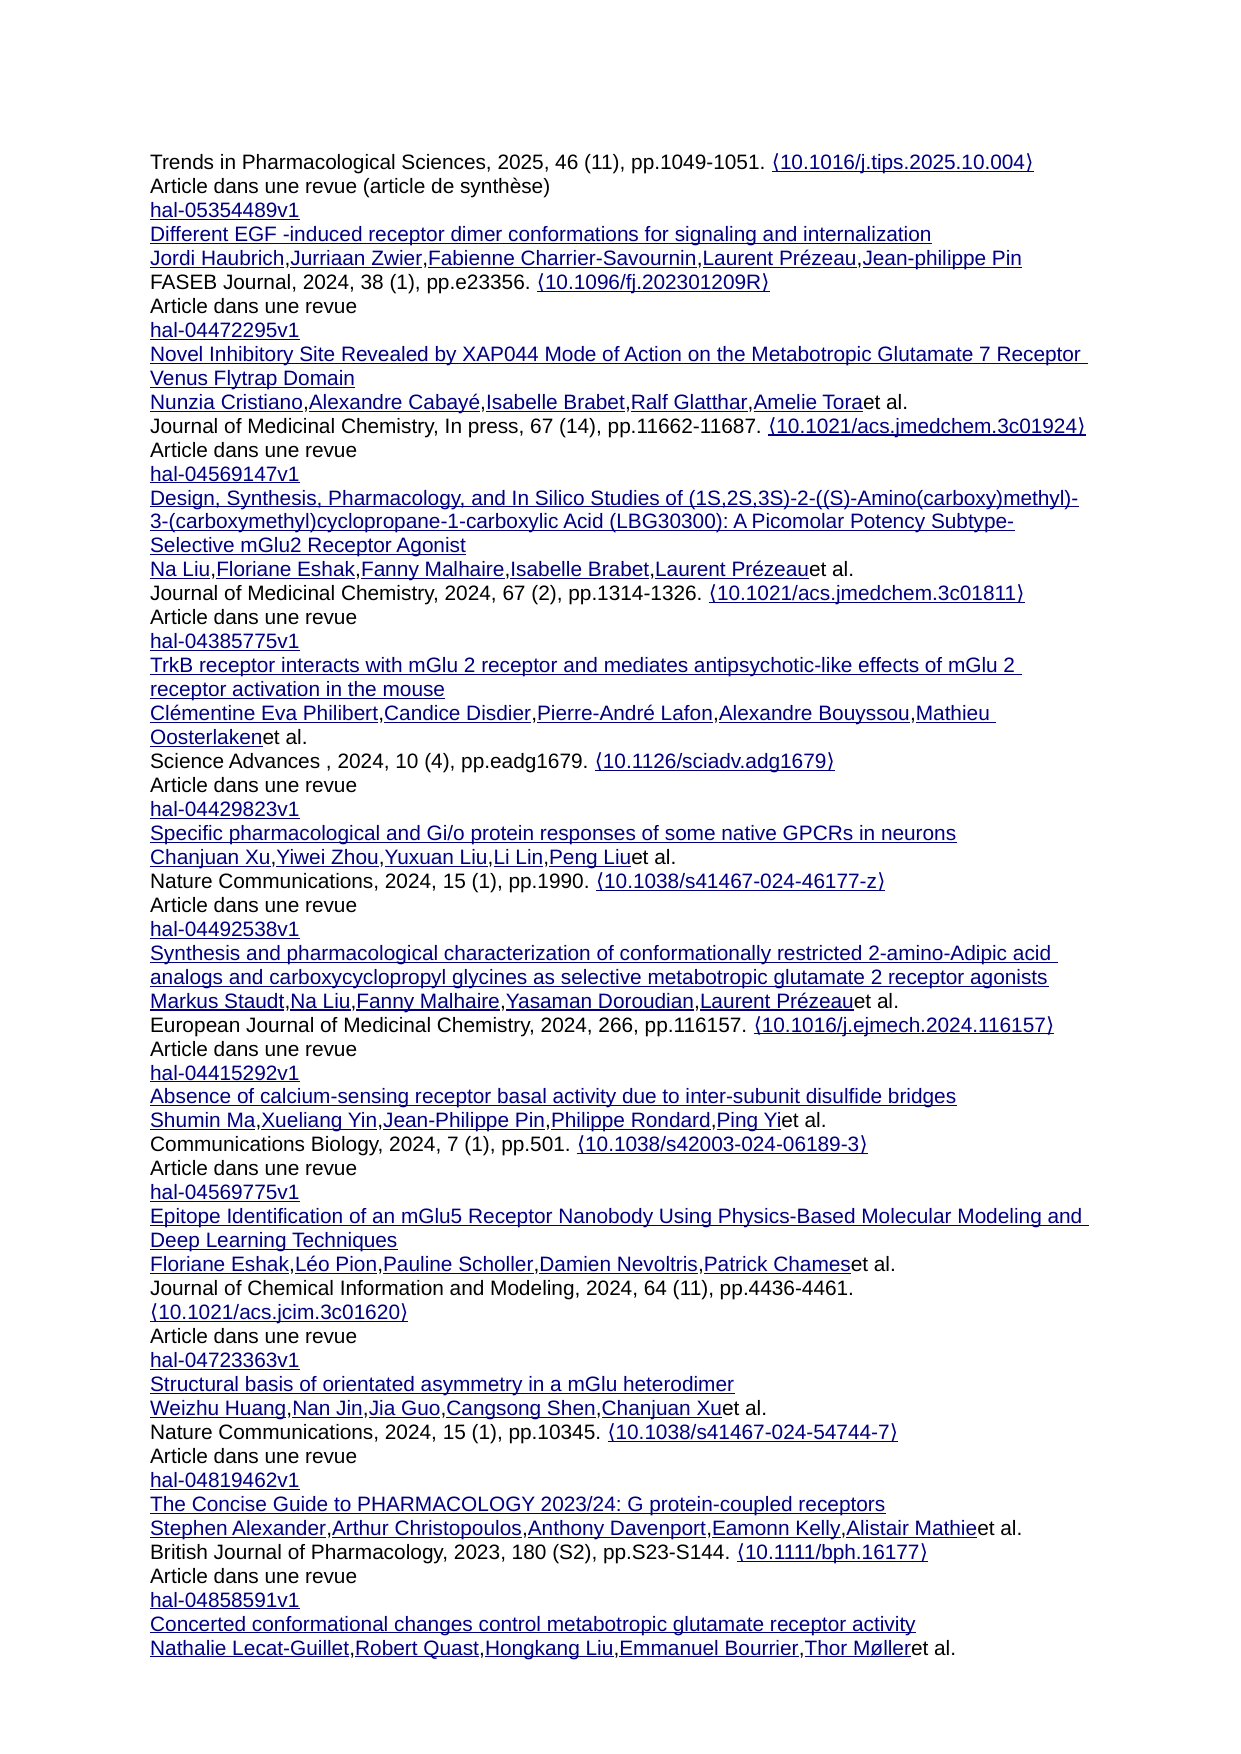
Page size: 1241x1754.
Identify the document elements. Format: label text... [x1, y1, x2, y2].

table_cell Novel Inhibitory Site Revealed by XAP044 Mode of Action on the Metabotropic Glutamate 7 Receptor Venus Flytrap Domain Nunzia Cristiano,Alexandre Cabayé,Isabelle Brabet,Ralf Glatthar,Amelie Toraet al. Journal of Medicinal Chemistry, In press, 67 (14), pp.11662-11687. ⟨10.1021/acs.jmedchem.3c01924⟩ Article dans une revue hal-04569147v1 [150, 342, 1090, 485]
table_cell Trends in Pharmacological Sciences, 2025, 46 (11), pp.1049-1051. ⟨10.1016/j.tips.2025.10.004⟩ Article dans une revue (article de synthèse) hal-05354489v1 [150, 150, 1090, 222]
table_cell Synthesis and pharmacological characterization of conformationally restricted 2-amino-Adipic acid analogs and carboxycyclopropyl glycines as selective metabotropic glutamate 2 receptor agonists Markus Staudt,Na Liu,Fanny Malhaire,Yasaman Doroudian,Laurent Prézeauet al. European Journal of Medicinal Chemistry, 2024, 266, pp.116157. ⟨10.1016/j.ejmech.2024.116157⟩ Article dans une revue hal-04415292v1 [150, 941, 1090, 1084]
table_cell Structural basis of orientated asymmetry in a mGlu heterodimer Weizhu Huang,Nan Jin,Jia Guo,Cangsong Shen,Chanjuan Xuet al. Nature Communications, 2024, 15 (1), pp.10345. ⟨10.1038/s41467-024-54744-7⟩ Article dans une revue hal-04819462v1 [150, 1372, 1090, 1492]
table_cell Design, Synthesis, Pharmacology, and In Silico Studies of (1S,2S,3S)-2-((S)-Amino(carboxy)methyl)-3-(carboxymethyl)cyclopropane-1-carboxylic Acid (LBG30300): A Picomolar Potency Subtype-Selective mGlu2 Receptor Agonist Na Liu,Floriane Eshak,Fanny Malhaire,Isabelle Brabet,Laurent Prézeauet al. Journal of Medicinal Chemistry, 2024, 67 (2), pp.1314-1326. ⟨10.1021/acs.jmedchem.3c01811⟩ Article dans une revue hal-04385775v1 [150, 485, 1090, 653]
table_cell The Concise Guide to PHARMACOLOGY 2023/24: G protein-coupled receptors Stephen Alexander,Arthur Christopoulos,Anthony Davenport,Eamonn Kelly,Alistair Mathieet al. British Journal of Pharmacology, 2023, 180 (S2), pp.S23-S144. ⟨10.1111/bph.16177⟩ Article dans une revue hal-04858591v1 [150, 1492, 1090, 1611]
table_cell Different EGF ‐induced receptor dimer conformations for signaling and internalization Jordi Haubrich,Jurriaan Zwier,Fabienne Charrier-Savournin,Laurent Prézeau,Jean‐philippe Pin FASEB Journal, 2024, 38 (1), pp.e23356. ⟨10.1096/fj.202301209R⟩ Article dans une revue hal-04472295v1 [150, 222, 1090, 342]
table_cell Concerted conformational changes control metabotropic glutamate receptor activity Nathalie Lecat-Guillet,Robert Quast,Hongkang Liu,Emmanuel Bourrier,Thor Mølleret al. [150, 1611, 1090, 1659]
table_cell Specific pharmacological and Gi/o protein responses of some native GPCRs in neurons Chanjuan Xu,Yiwei Zhou,Yuxuan Liu,Li Lin,Peng Liuet al. Nature Communications, 2024, 15 (1), pp.1990. ⟨10.1038/s41467-024-46177-z⟩ Article dans une revue hal-04492538v1 [150, 821, 1090, 941]
table_cell TrkB receptor interacts with mGlu 2 receptor and mediates antipsychotic-like effects of mGlu 2 receptor activation in the mouse Clémentine Eva Philibert,Candice Disdier,Pierre-André Lafon,Alexandre Bouyssou,Mathieu Oosterlakenet al. Science Advances , 2024, 10 (4), pp.eadg1679. ⟨10.1126/sciadv.adg1679⟩ Article dans une revue hal-04429823v1 [150, 653, 1090, 821]
table_cell Absence of calcium-sensing receptor basal activity due to inter-subunit disulfide bridges Shumin Ma,Xueliang Yin,Jean-Philippe Pin,Philippe Rondard,Ping Yiet al. Communications Biology, 2024, 7 (1), pp.501. ⟨10.1038/s42003-024-06189-3⟩ Article dans une revue hal-04569775v1 [150, 1084, 1090, 1204]
table_cell Epitope Identification of an mGlu5 Receptor Nanobody Using Physics-Based Molecular Modeling and Deep Learning Techniques Floriane Eshak,Léo Pion,Pauline Scholler,Damien Nevoltris,Patrick Chameset al. Journal of Chemical Information and Modeling, 2024, 64 (11), pp.4436-4461. ⟨10.1021/acs.jcim.3c01620⟩ Article dans une revue hal-04723363v1 [150, 1204, 1090, 1372]
